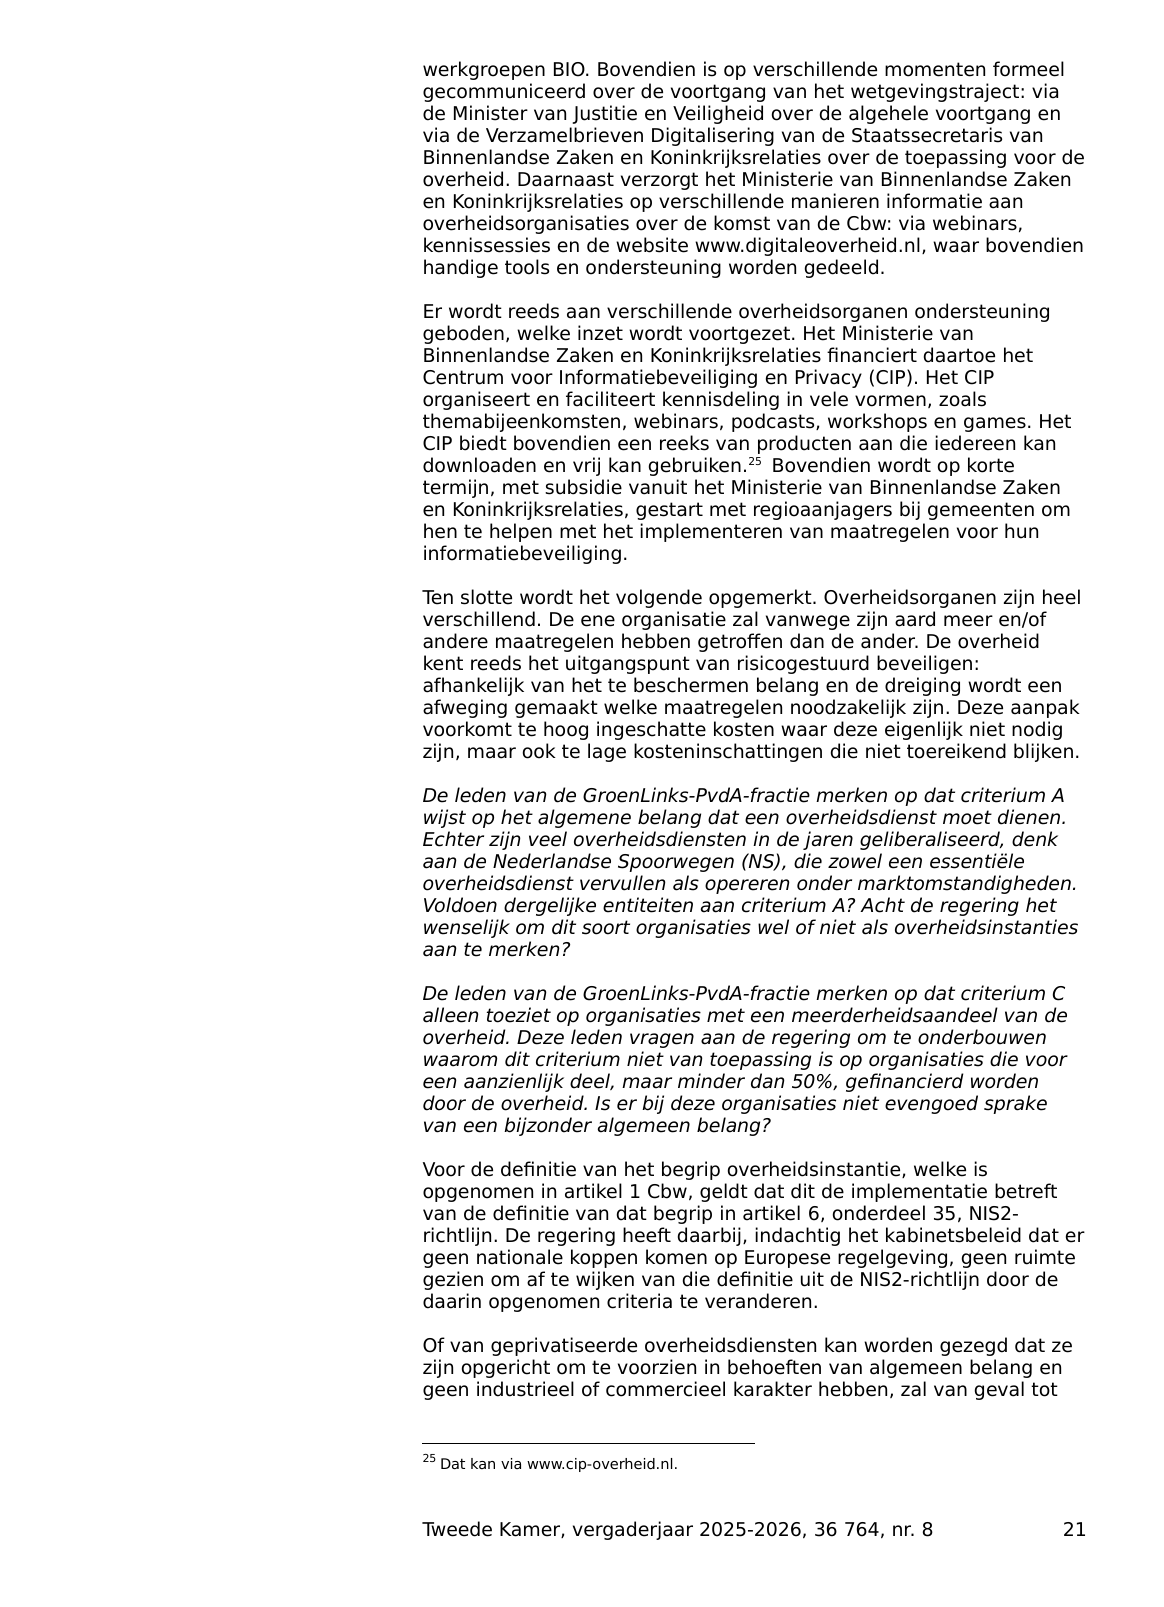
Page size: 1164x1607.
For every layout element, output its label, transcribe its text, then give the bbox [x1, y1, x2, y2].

text Voor de definitie van het begrip overheidsinstantie, welke is opgenomen in artikel 1 Cbw, geldt dat dit de implementatie betreft van de definitie van dat begrip in artikel 6, onderdeel 35, NIS2-richtlijn. De regering heeft daarbij, indachtig het kabinetsbeleid dat er geen nationale koppen komen op Europese regelgeving, geen ruimte gezien om af te wijken van die definitie uit de NIS2-richtlijn door de daarin opgenomen criteria te veranderen. [422, 1159, 1087, 1313]
text werkgroepen BIO. Bovendien is op verschillende momenten formeel gecommuniceerd over de voortgang van het wetgevingstraject: via de Minister van Justitie en Veiligheid over de algehele voortgang en via de Verzamelbrieven Digitalisering van de Staatssecretaris van Binnenlandse Zaken en Koninkrijksrelaties over de toepassing voor de overheid. Daarnaast verzorgt het Ministerie van Binnenlandse Zaken en Koninkrijksrelaties op verschillende manieren informatie aan overheidsorganisaties over de komst van de Cbw: via webinars, kennissessies en de website www.digitaleoverheid.nl, waar bovendien handige tools en ondersteuning worden gedeeld. [422, 59, 1087, 279]
text De leden van de GroenLinks-PvdA-fractie merken op dat criterium C alleen toeziet op organisaties met een meerderheidsaandeel van de overheid. Deze leden vragen aan de regering om te onderbouwen waarom dit criterium niet van toepassing is op organisaties die voor een aanzienlijk deel, maar minder dan 50%, gefinancierd worden door de overheid. Is er bij deze organisaties niet evengoed sprake van een bijzonder algemeen belang? [422, 983, 1087, 1137]
text Er wordt reeds aan verschillende overheidsorganen ondersteuning geboden, welke inzet wordt voortgezet. Het Ministerie van Binnenlandse Zaken en Koninkrijksrelaties financiert daartoe het Centrum voor Informatiebeveiliging en Privacy (CIP). Het CIP organiseert en faciliteert kennisdeling in vele vormen, zoals themabijeenkomsten, webinars, podcasts, workshops en games. Het CIP biedt bovendien een reeks van producten aan die iedereen kan downloaden en vrij kan gebruiken. Bovendien wordt op korte termijn, met subsidie vanuit het Ministerie van Binnenlandse Zaken en Koninkrijksrelaties, gestart met regioaanjagers bij gemeenten om hen te helpen met het implementeren van maatregelen voor hun informatiebeveiliging. [422, 301, 1087, 565]
text Dat kan via www.cip-overheid.nl. [422, 1452, 1087, 1474]
text Of van geprivatiseerde overheidsdiensten kan worden gezegd dat ze zijn opgericht om te voorzien in behoeften van algemeen belang en geen industrieel of commercieel karakter hebben, zal van geval tot [422, 1335, 1087, 1401]
text Ten slotte wordt het volgende opgemerkt. Overheidsorganen zijn heel verschillend. De ene organisatie zal vanwege zijn aard meer en/of andere maatregelen hebben getroffen dan de ander. De overheid kent reeds het uitgangspunt van risicogestuurd beveiligen: afhankelijk van het te beschermen belang en de dreiging wordt een afweging gemaakt welke maatregelen noodzakelijk zijn. Deze aanpak voorkomt te hoog ingeschatte kosten waar deze eigenlijk niet nodig zijn, maar ook te lage kosteninschattingen die niet toereikend blijken. [422, 587, 1087, 763]
text De leden van de GroenLinks-PvdA-fractie merken op dat criterium A wijst op het algemene belang dat een overheidsdienst moet dienen. Echter zijn veel overheidsdiensten in de jaren geliberaliseerd, denk aan de Nederlandse Spoorwegen (NS), die zowel een essentiële overheidsdienst vervullen als opereren onder marktomstandigheden. Voldoen dergelijke entiteiten aan criterium A? Acht de regering het wenselijk om dit soort organisaties wel of niet als overheidsinstanties aan te merken? [422, 785, 1087, 961]
